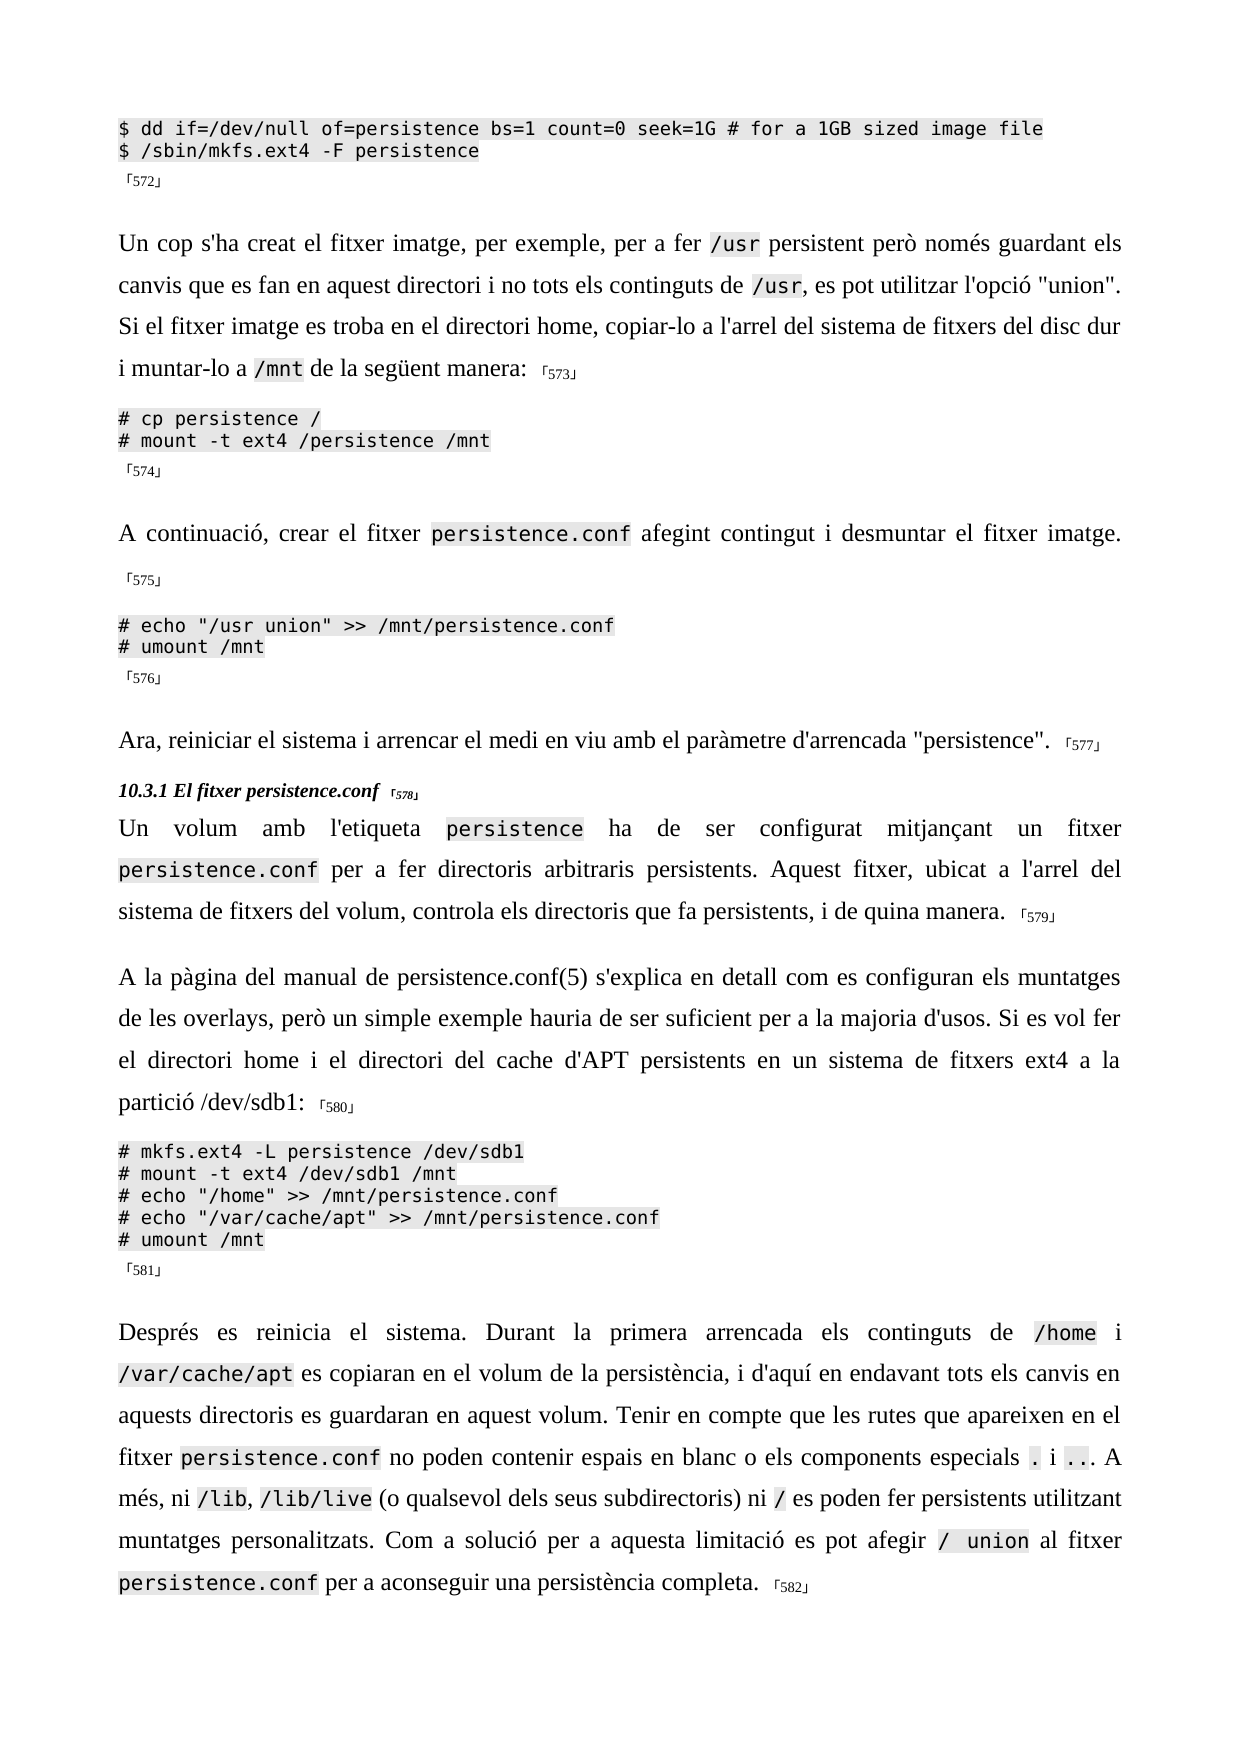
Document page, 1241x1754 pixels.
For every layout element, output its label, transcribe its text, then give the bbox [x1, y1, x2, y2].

subtitle 10.3.1 El fitxer persistence.conf 「578」 [118, 779, 1122, 802]
text Ara, reiniciar el sistema i arrencar el medi en viu amb el paràmetre d'arrencada "persistence". 「577」 [118, 726, 1122, 754]
text # echo "/var/cache/apt" >> /mnt/persistence.conf [660, 1207, 1122, 1229]
text # mount -t ext4 /dev/sdb1 /mnt [457, 1163, 1122, 1185]
text Un volum amb l'etiqueta persistence ha de ser configurat mitjançant un fitxer persistence.conf per a fer directoris arbitraris persistents. Aquest fitxer, ubicat a l'arrel del sistema de fitxers del volum, controla els directoris que fa persistents, i de quina manera. 「579」 [118, 814, 1122, 925]
text 「576」 [118, 658, 1122, 686]
text # umount /mnt [265, 1229, 1122, 1251]
text 「581」 [118, 1251, 1122, 1278]
text $ dd if=/dev/null of=persistence bs=1 count=0 seek=1G # for a 1GB sized image file [1043, 118, 1122, 140]
text # mkfs.ext4 -L persistence /dev/sdb1 [524, 1141, 1122, 1163]
text $ /sbin/mkfs.ext4 -F persistence [479, 140, 1122, 162]
text A continuació, crear el fitxer persistence.conf afegint contingut i desmuntar el fitxer imatge. 「575」 [118, 519, 1122, 589]
text Després es reinicia el sistema. Durant la primera arrencada els continguts de /home i /var/cache/apt es copiaran en el volum de la persistència, i d'aquí en endavant tots els canvis en aquests directoris es guardaran en aquest volum. Tenir en compte que les rutes que apareixen en el fitxer persistence.conf no poden contenir espais en blanc o els components especials . i ... A més, ni /lib, /lib/live (o qualsevol dels seus subdirectoris) ni / es poden fer persistents utilitzant muntatges personalitzats. Com a solució per a aquesta limitació es pot afegir / union al fitxer persistence.conf per a aconseguir una persistència completa. 「582」 [118, 1318, 1122, 1596]
text # echo "/usr union" >> /mnt/persistence.conf [118, 614, 1122, 636]
text 「572」 [118, 162, 1122, 190]
text # echo "/home" >> /mnt/persistence.conf [558, 1185, 1122, 1207]
text A la pàgina del manual de persistence.conf(5) s'explica en detall com es configuran els muntatges de les overlays, però un simple exemple hauria de ser suficient per a la majoria d'usos. Si es vol fer el directori home i el directori del cache d'APT persistents en un sistema de fitxers ext4 a la partició /dev/sdb1: 「580」 [118, 963, 1122, 1115]
text 「574」 [118, 452, 1122, 480]
text # cp persistence / [321, 408, 1122, 430]
text # mount -t ext4 /persistence /mnt [491, 430, 1122, 452]
text # umount /mnt [265, 636, 1122, 658]
text Un cop s'ha creat el fitxer imatge, per exemple, per a fer /usr persistent però només guardant els canvis que es fan en aquest directori i no tots els continguts de /usr, es pot utilitzar l'opció "union". Si el fitxer imatge es troba en el directori home, copiar-lo a l'arrel del sistema de fitxers del disc dur i muntar-lo a /mnt de la següent manera: 「573」 [118, 229, 1122, 382]
